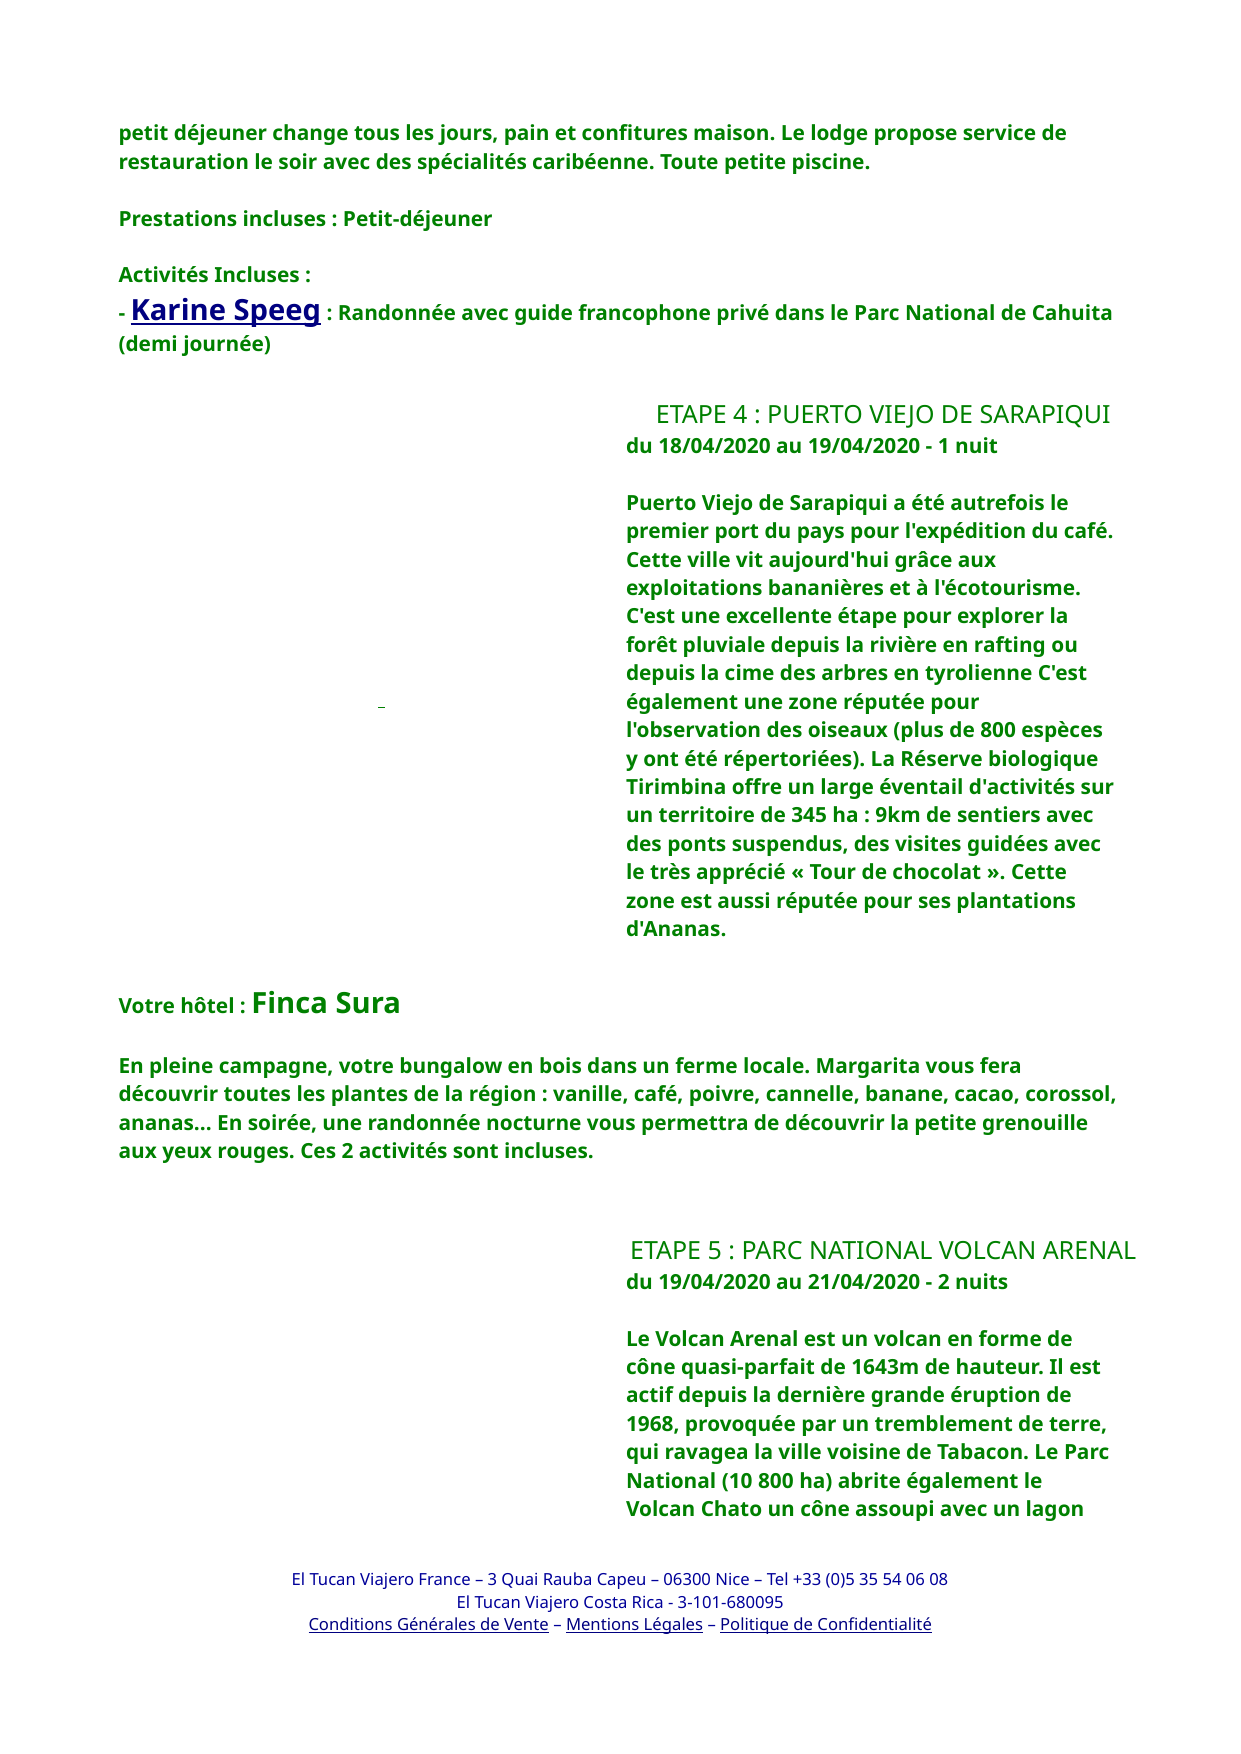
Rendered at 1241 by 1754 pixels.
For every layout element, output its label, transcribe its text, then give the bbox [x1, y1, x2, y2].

table_header [118, 1227, 620, 1528]
table_header ETAPE 4 : PUERTO VIEJO DE SARAPIQUI du 18/04/2020 au 19/04/2020 - 1 nuit Puerto Viejo de Sarapiqui a été autrefois le premier port du pays pour l'expédition du café. Cette ville vit aujourd'hui grâce aux exploitations bananières et à l'écotourisme. C'est une excellente étape pour explorer la forêt pluviale depuis la rivière en rafting ou depuis la cime des arbres en tyrolienne C'est également une zone réputée pour l'observation des oiseaux (plus de 800 espèces y ont été répertoriées). La Réserve biologique Tirimbina offre un large éventail d'activités sur un territoire de 345 ha : 9km de sentiers avec des ponts suspendus, des visites guidées avec le très apprécié « Tour de chocolat ». Cette zone est aussi réputée pour ses plantations d'Ananas. [620, 391, 1122, 948]
table_header ETAPE 5 : PARC NATIONAL VOLCAN ARENAL du 19/04/2020 au 21/04/2020 - 2 nuits Le Volcan Arenal est un volcan en forme de cône quasi-parfait de 1643m de hauteur. Il est actif depuis la dernière grande éruption de 1968, provoquée par un tremblement de terre, qui ravagea la ville voisine de Tabacon. Le Parc National (10 800 ha) abrite également le Volcan Chato un cône assoupi avec un lagon vert pomme dans son cratère effondré. Les environs du Volcan abritent des sources thermales et de superbes chemins de randonnée que l'on peut explorer à pieds ou à cheval. Cette zone propose beaucoup d'activités qui permettront d'admirer la faune et la flore locale de manière ludique : ponts suspendus ou parcours en tyroliennes à la cime des arbres, téléphériques, balades en canoe sur les rivières... [620, 1227, 1122, 1528]
text petit déjeuner change tous les jours, pain et confitures maison. Le lodge propose service de restauration le soir avec des spécialités caribéenne. Toute petite piscine. [118, 118, 1122, 175]
text - Karine Speeg : Randonnée avec guide francophone privé dans le Parc National de Cahuita (demi journée) [118, 289, 1122, 357]
text Votre hôtel : Finca Sura [118, 983, 1122, 1022]
text En pleine campagne, votre bungalow en bois dans un ferme locale. Margarita vous fera découvrir toutes les plantes de la région : vanille, café, poivre, cannelle, banane, cacao, corossol, ananas... En soirée, une randonnée nocturne vous permettra de découvrir la petite grenouille aux yeux rouges. Ces 2 activités sont incluses. [118, 1051, 1122, 1164]
table_header [118, 391, 620, 948]
text Prestations incluses : Petit-déjeuner [118, 204, 1122, 232]
text Activités Incluses : [118, 261, 1122, 289]
